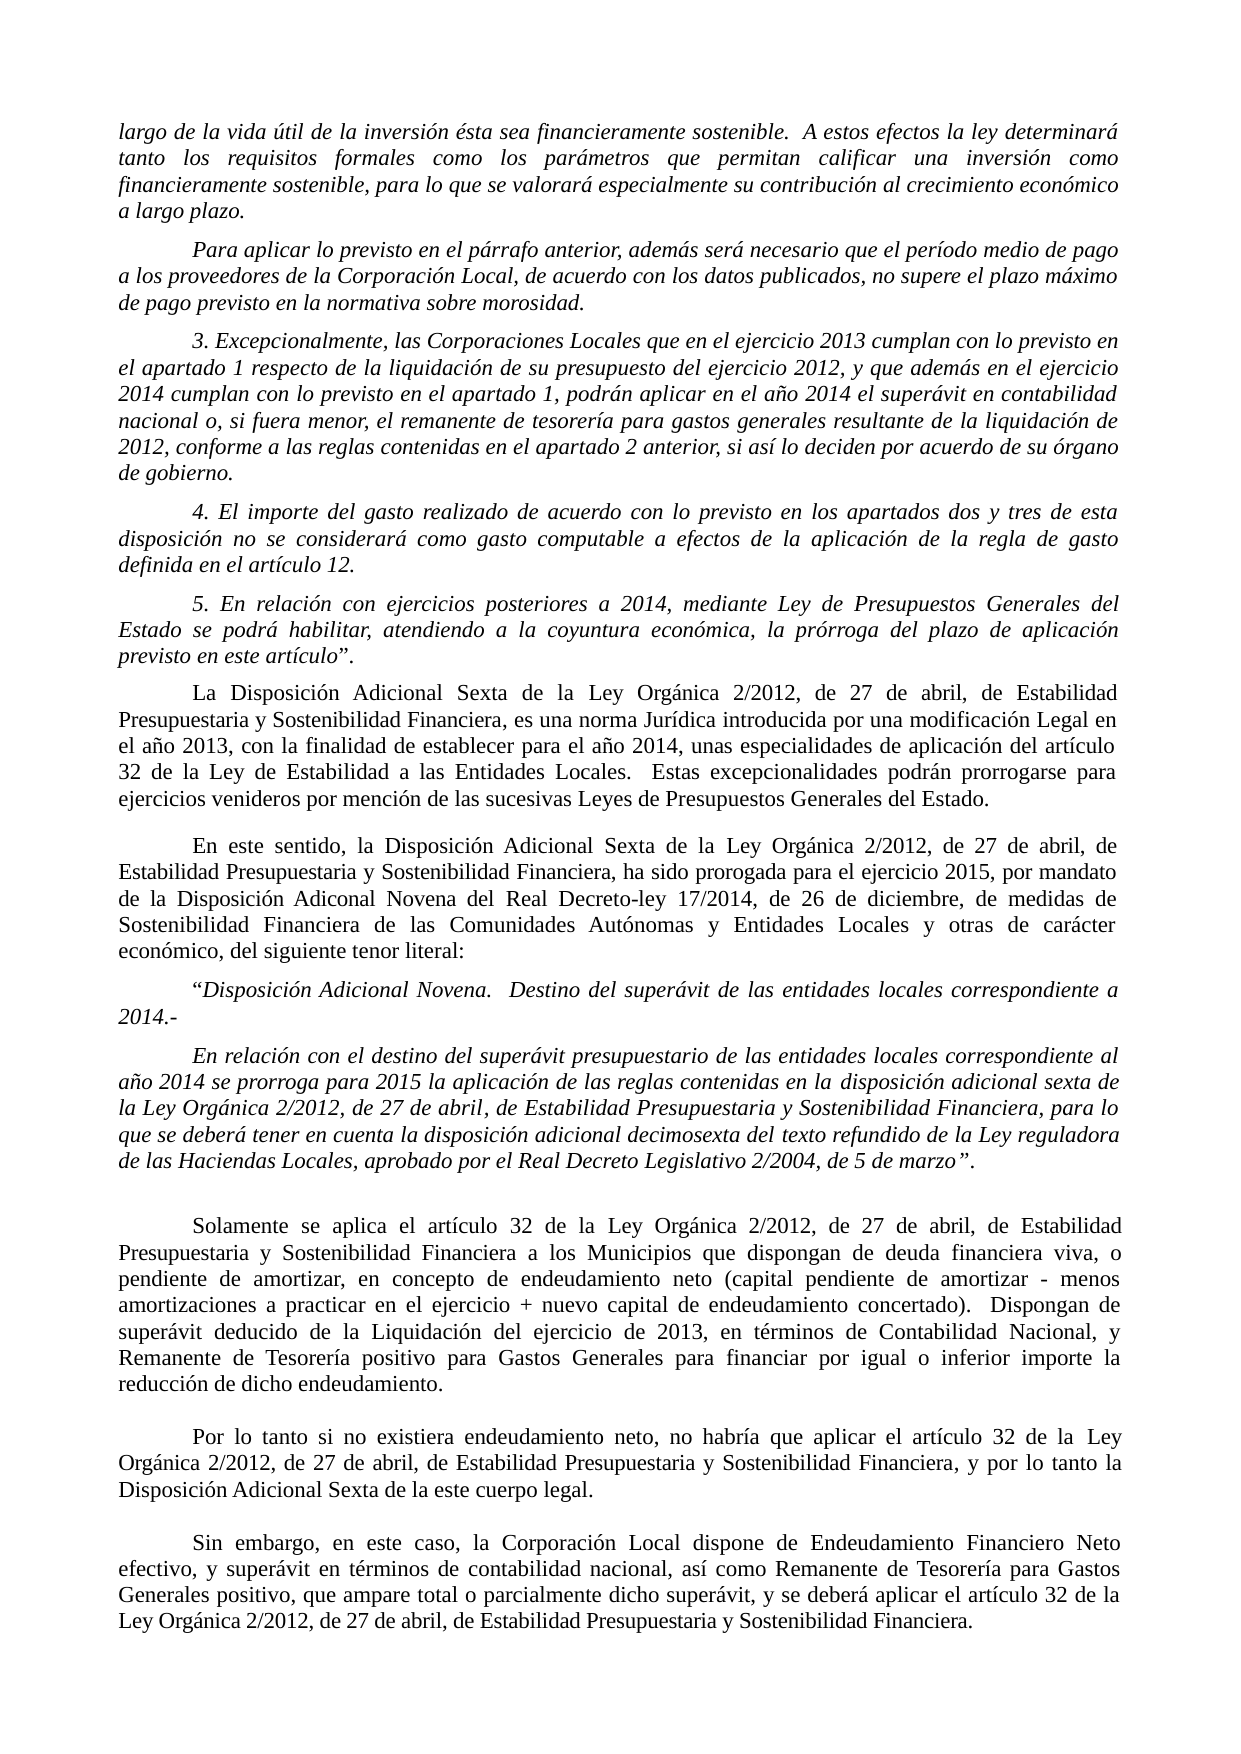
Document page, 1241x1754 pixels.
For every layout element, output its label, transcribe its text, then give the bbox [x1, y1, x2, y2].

text En este sentido, la Disposición Adicional Sexta de la Ley Orgánica 2/2012, de 27 de abril, de Estabilidad Presupuestaria y Sostenibilidad Financiera, ha sido prorogada para el ejercicio 2015, por mandato de la Disposición Adiconal Novena del Real Decreto-ley 17/2014, de 26 de diciembre, de medidas de Sostenibilidad Financiera de las Comunidades Autónomas y Entidades Locales y otras de carácter económico, del siguiente tenor literal: [118, 832, 1118, 964]
text La Disposición Adicional Sexta de la Ley Orgánica 2/2012, de 27 de abril, de Estabilidad Presupuestaria y Sostenibilidad Financiera, es una norma Jurídica introducida por una modificación Legal en el año 2013, con la finalidad de establecer para el año 2014, unas especialidades de aplicación del artículo 32 de la Ley de Estabilidad a las Entidades Locales. Estas excepcionalidades podrán prorrogarse para ejercicios venideros por mención de las sucesivas Leyes de Presupuestos Generales del Estado. [118, 679, 1118, 811]
text 5. En relación con ejercicios posteriores a 2014, mediante Ley de Presupuestos Generales del Estado se podrá habilitar, atendiendo a la coyuntura económica, la prórroga del plazo de aplicación previsto en este artículo”. [118, 590, 1122, 669]
text Por lo tanto si no existiera endeudamiento neto, no habría que aplicar el artículo 32 de la Ley Orgánica 2/2012, de 27 de abril, de Estabilidad Presupuestaria y Sostenibilidad Financiera, y por lo tanto la Disposición Adicional Sexta de la este cuerpo legal. [118, 1423, 1122, 1502]
text “Disposición Adicional Novena. Destino del superávit de las entidades locales correspondiente a 2014.- [118, 974, 1122, 1029]
text Solamente se aplica el artículo 32 de la Ley Orgánica 2/2012, de 27 de abril, de Estabilidad Presupuestaria y Sostenibilidad Financiera a los Municipios que dispongan de deuda financiera viva, o pendiente de amortizar, en concepto de endeudamiento neto (capital pendiente de amortizar - menos amortizaciones a practicar en el ejercicio + nuevo capital de endeudamiento concertado). Dispongan de superávit deducido de la Liquidación del ejercicio de 2013, en términos de Contabilidad Nacional, y Remanente de Tesorería positivo para Gastos Generales para financiar por igual o inferior importe la reducción de dicho endeudamiento. [118, 1212, 1122, 1397]
text 4. El importe del gasto realizado de acuerdo con lo previsto en los apartados dos y tres de esta disposición no se considerará como gasto computable a efectos de la aplicación de la regla de gasto definida en el artículo 12. [118, 498, 1122, 577]
text largo de la vida útil de la inversión ésta sea financieramente sostenible. A estos efectos la ley determinará tanto los requisitos formales como los parámetros que permitan calificar una inversión como financieramente sostenible, para lo que se valorará especialmente su contribución al crecimiento económico a largo plazo. [118, 118, 1122, 223]
text Sin embargo, en este caso, la Corporación Local dispone de Endeudamiento Financiero Neto efectivo, y superávit en términos de contabilidad nacional, así como Remanente de Tesorería para Gastos Generales positivo, que ampare total o parcialmente dicho superávit, y se deberá aplicar el artículo 32 de la Ley Orgánica 2/2012, de 27 de abril, de Estabilidad Presupuestaria y Sostenibilidad Financiera. [118, 1528, 1122, 1634]
text 3. Excepcionalmente, las Corporaciones Locales que en el ejercicio 2013 cumplan con lo previsto en el apartado 1 respecto de la liquidación de su presupuesto del ejercicio 2012, y que además en el ejercicio 2014 cumplan con lo previsto en el apartado 1, podrán aplicar en el año 2014 el superávit en contabilidad nacional o, si fuera menor, el remanente de tesorería para gastos generales resultante de la liquidación de 2012, conforme a las reglas contenidas en el apartado 2 anterior, si así lo deciden por acuerdo de su órgano de gobierno. [118, 328, 1122, 486]
text En relación con el destino del superávit presupuestario de las entidades locales correspondiente al año 2014 se prorroga para 2015 la aplicación de las reglas contenidas en la disposición adicional sexta de la Ley Orgánica 2/2012, de 27 de abril, de Estabilidad Presupuestaria y Sostenibilidad Financiera, para lo que se deberá tener en cuenta la disposición adicional decimosexta del texto refundido de la Ley reguladora de las Haciendas Locales, aprobado por el Real Decreto Legislativo 2/2004, de 5 de marzo”. [118, 1042, 1122, 1173]
text Para aplicar lo previsto en el párrafo anterior, además será necesario que el período medio de pago a los proveedores de la Corporación Local, de acuerdo con los datos publicados, no supere el plazo máximo de pago previsto en la normativa sobre morosidad. [118, 236, 1122, 315]
